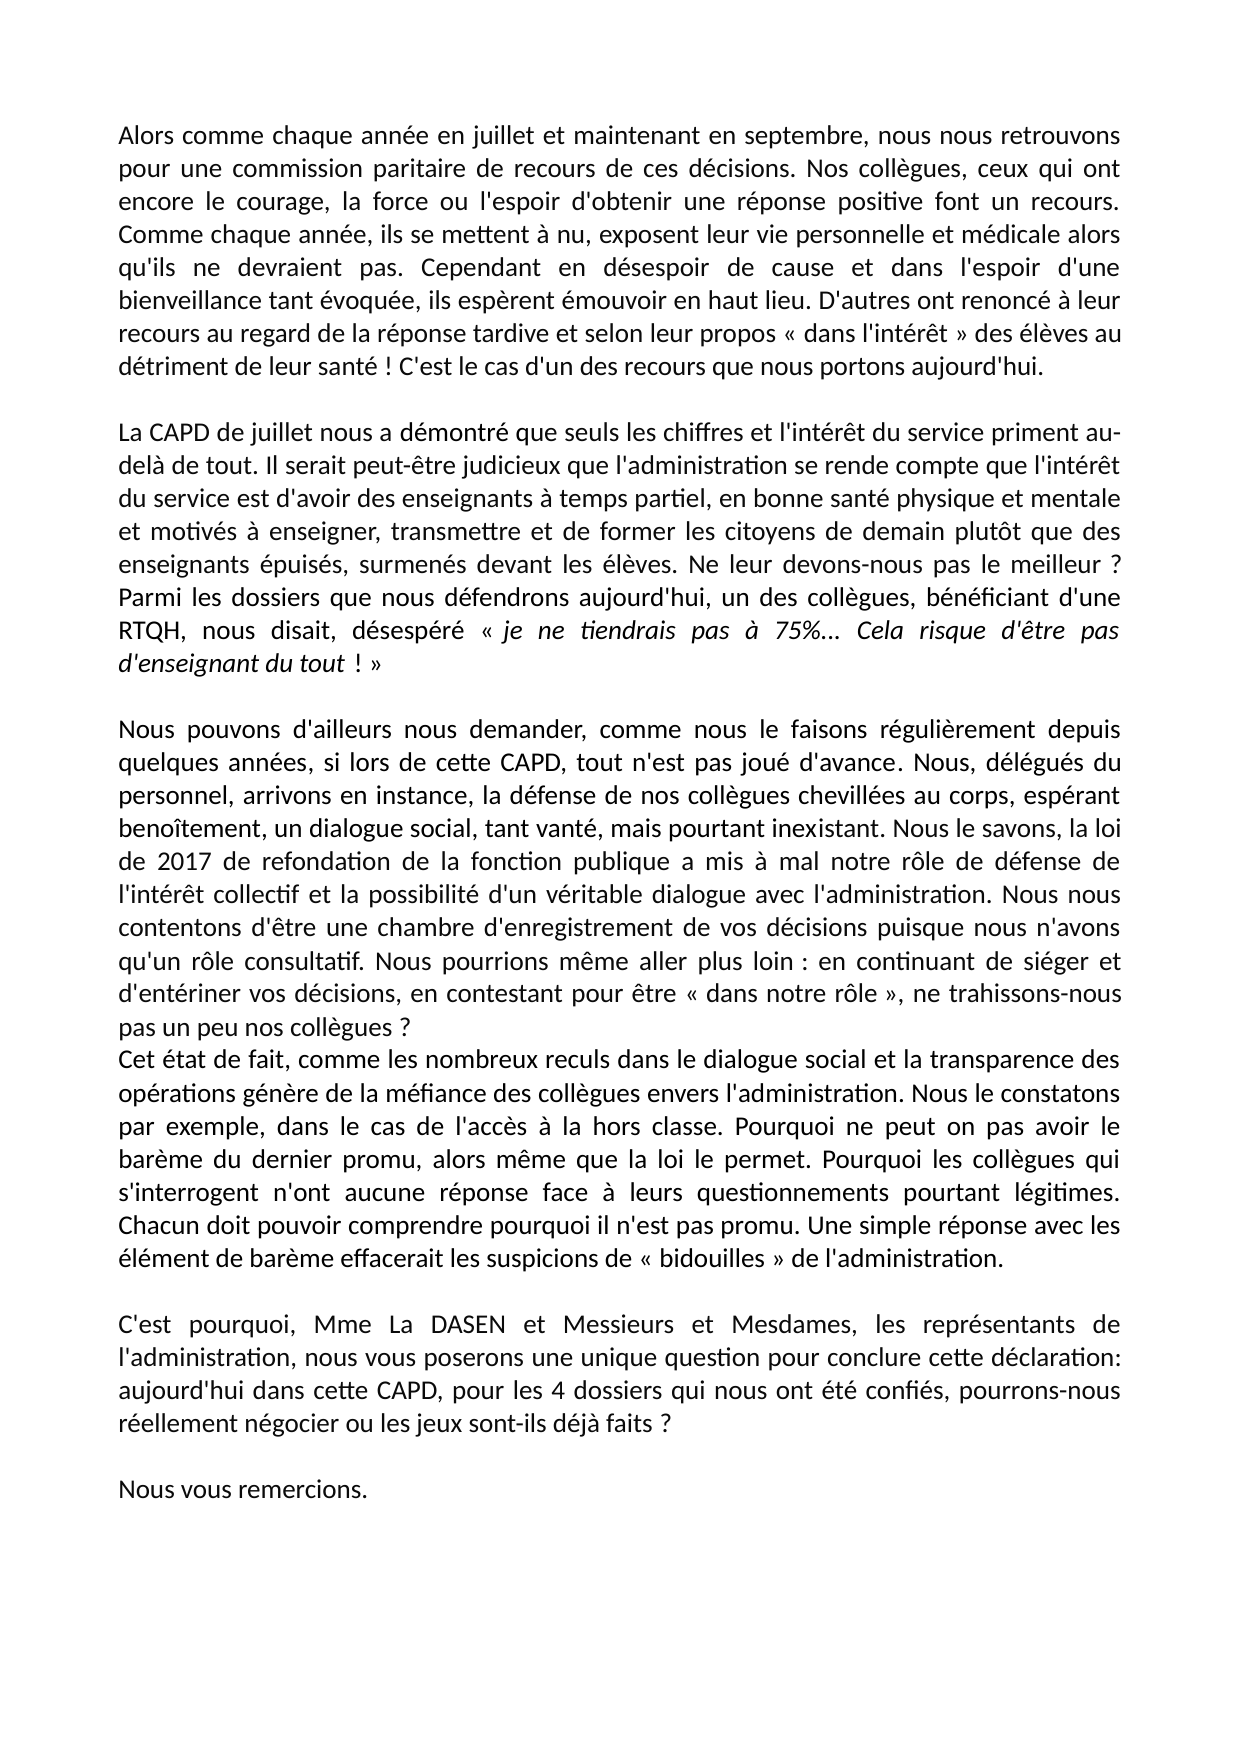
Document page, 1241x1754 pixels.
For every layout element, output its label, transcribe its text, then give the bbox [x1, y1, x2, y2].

text Nous vous remercions. [118, 1472, 1122, 1505]
text Nous pouvons d'ailleurs nous demander, comme nous le faisons régulièrement depuis quelques années, si lors de cette CAPD, tout n'est pas joué d'avance. Nous, délégués du personnel, arrivons en instance, la défense de nos collègues chevillées au corps, espérant benoîtement, un dialogue social, tant vanté, mais pourtant inexistant. Nous le savons, la loi de 2017 de refondation de la fonction publique a mis à mal notre rôle de défense de l'intérêt collectif et la possibilité d'un véritable dialogue avec l'administration. Nous nous contentons d'être une chambre d'enregistrement de vos décisions puisque nous n'avons qu'un rôle consultatif. Nous pourrions même aller plus loin : en continuant de siéger et d'entériner vos décisions, en contestant pour être « dans notre rôle », ne trahissons-nous pas un peu nos collègues ? [118, 712, 1122, 1043]
text La CAPD de juillet nous a démontré que seuls les chiffres et l'intérêt du service priment au-delà de tout. Il serait peut-être judicieux que l'administration se rende compte que l'intérêt du service est d'avoir des enseignants à temps partiel, en bonne santé physique et mentale et motivés à enseigner, transmettre et de former les citoyens de demain plutôt que des enseignants épuisés, surmenés devant les élèves. Ne leur devons-nous pas le meilleur ? Parmi les dossiers que nous défendrons aujourd'hui, un des collègues, bénéficiant d'une RTQH, nous disait, désespéré « je ne tiendrais pas à 75%... Cela risque d'être pas d'enseignant du tout ! » [118, 415, 1122, 679]
text Alors comme chaque année en juillet et maintenant en septembre, nous nous retrouvons pour une commission paritaire de recours de ces décisions. Nos collègues, ceux qui ont encore le courage, la force ou l'espoir d'obtenir une réponse positive font un recours. Comme chaque année, ils se mettent à nu, exposent leur vie personnelle et médicale alors qu'ils ne devraient pas. Cependant en désespoir de cause et dans l'espoir d'une bienveillance tant évoquée, ils espèrent émouvoir en haut lieu. D'autres ont renoncé à leur recours au regard de la réponse tardive et selon leur propos « dans l'intérêt » des élèves au détriment de leur santé ! C'est le cas d'un des recours que nous portons aujourd'hui. [118, 118, 1122, 382]
text C'est pourquoi, Mme La DASEN et Messieurs et Mesdames, les représentants de l'administration, nous vous poserons une unique question pour conclure cette déclaration: aujourd'hui dans cette CAPD, pour les 4 dossiers qui nous ont été confiés, pourrons-nous réellement négocier ou les jeux sont-ils déjà faits ? [118, 1307, 1122, 1439]
text Cet état de fait, comme les nombreux reculs dans le dialogue social et la transparence des opérations génère de la méfiance des collègues envers l'administration. Nous le constatons par exemple, dans le cas de l'accès à la hors classe. Pourquoi ne peut on pas avoir le barème du dernier promu, alors même que la loi le permet. Pourquoi les collègues qui s'interrogent n'ont aucune réponse face à leurs questionnements pourtant légitimes. Chacun doit pouvoir comprendre pourquoi il n'est pas promu. Une simple réponse avec les élément de barème effacerait les suspicions de « bidouilles » de l'administration. [118, 1043, 1122, 1274]
